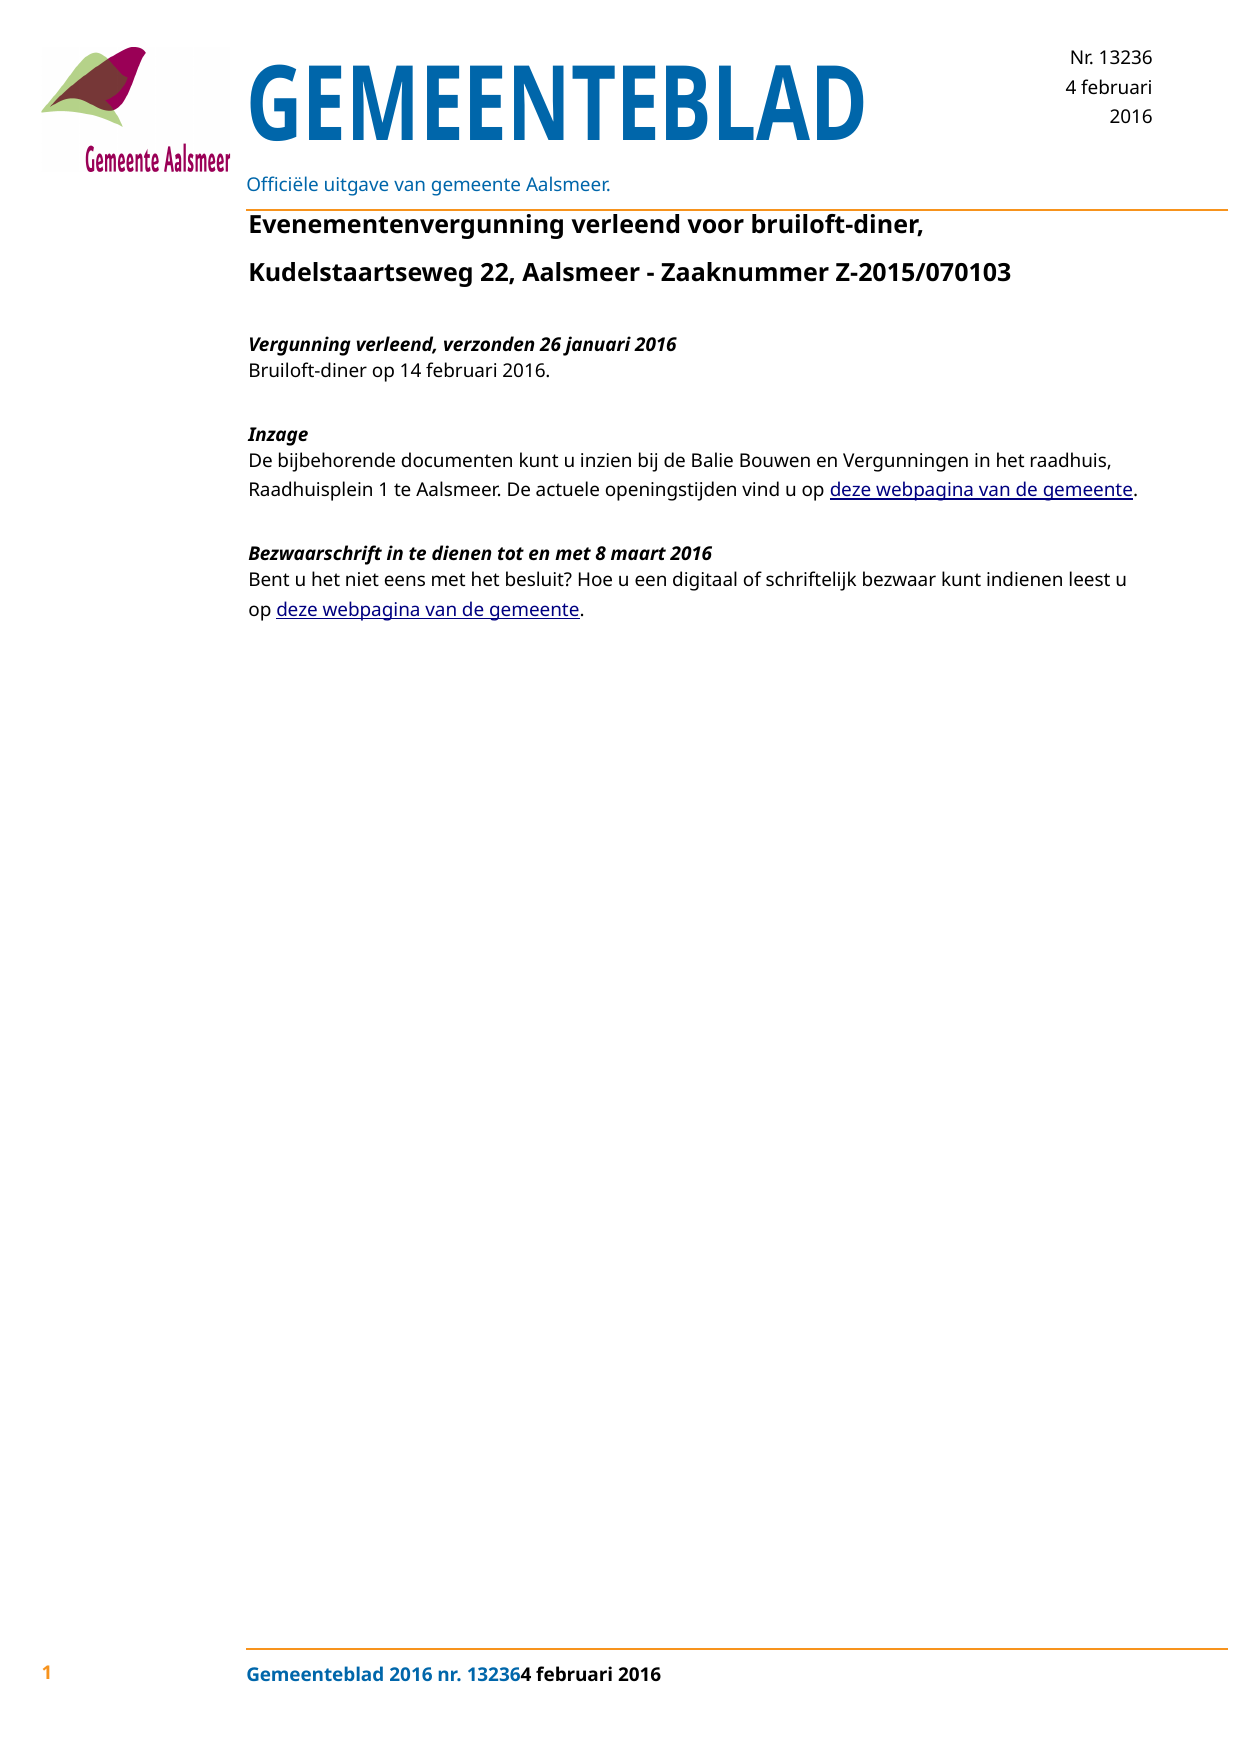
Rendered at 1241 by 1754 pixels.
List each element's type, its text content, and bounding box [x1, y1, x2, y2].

text Evenementenvergunning verleend voor bruiloft-diner, Kudelstaartseweg 22, Aalsmeer - Zaaknummer Z-2015/070103 [248, 211, 1152, 288]
text Bezwaarschrift in te dienen tot en met 8 maart 2016 [248, 540, 1152, 566]
picture [41, 47, 231, 172]
text Inzage [248, 421, 1152, 447]
text Vergunning verleend, verzonden 26 januari 2016 [248, 331, 1152, 357]
text Bruiloft-diner op 14 februari 2016. [248, 357, 1152, 383]
text De bijbehorende documenten kunt u inzien bij de Balie Bouwen en Vergunningen in het raadhuis, Raadhuisplein 1 te Aalsmeer. De actuele openingstijden vind u op deze webpagina van de gemeente. [248, 447, 1152, 502]
text Bent u het niet eens met het besluit? Hoe u een digitaal of schriftelijk bezwaar kunt indienen leest u op deze webpagina van de gemeente. [248, 566, 1152, 621]
